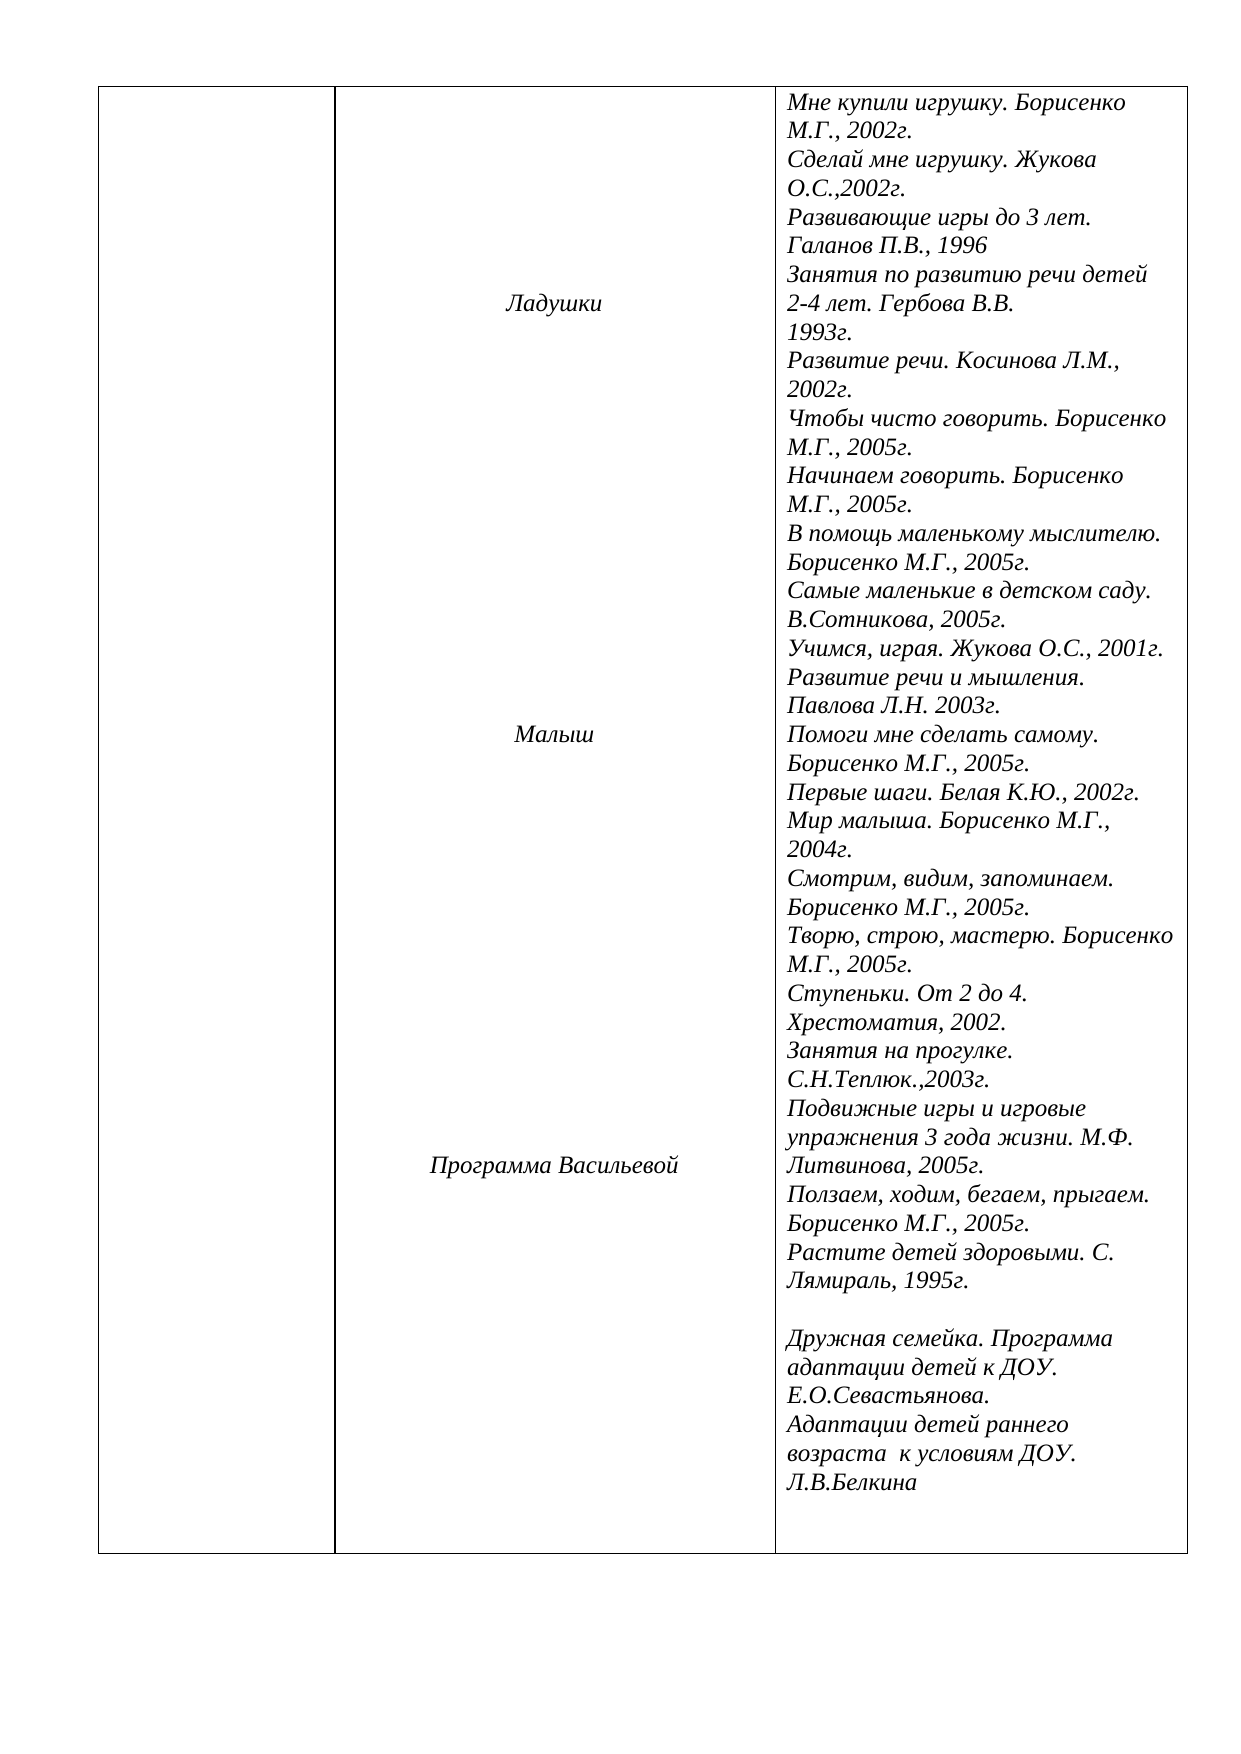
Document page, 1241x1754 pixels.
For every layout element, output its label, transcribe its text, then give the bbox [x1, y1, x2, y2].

table_cell [99, 87, 334, 1553]
table_cell Знакомим малыша с окружающим миром. Павлова Л.Н. 1987г. Дидактические игры и занятия с детьми до 3 лет. Новосёлова С.Л. 1985г. Первые сюжетные игры малышей. Зварыгина Е.В. 1988г. Мне купили игрушку. Борисенко М.Г., 2002г. Сделай мне игрушку. Жукова О.С.,2002г. Развивающие игры до 3 лет. Галанов П.В., 1996 Занятия по развитию речи детей 2-4 лет. Гербова В.В. 1993г. Развитие речи. Косинова Л.М., 2002г. Чтобы чисто говорить. Борисенко М.Г., 2005г. Начинаем говорить. Борисенко М.Г., 2005г. В помощь маленькому мыслителю. Борисенко М.Г., 2005г. Самые маленькие в детском саду. В.Сотникова, 2005г. Учимся, играя. Жукова О.С., 2001г. Развитие речи и мышления. Павлова Л.Н. 2003г. Помоги мне сделать самому. Борисенко М.Г., 2005г. Первые шаги. Белая К.Ю., 2002г. Мир малыша. Борисенко М.Г., 2004г. Смотрим, видим, запоминаем. Борисенко М.Г., 2005г. Творю, строю, мастерю. Борисенко М.Г., 2005г. Ступеньки. От 2 до 4. Хрестоматия, 2002. Занятия на прогулке. С.Н.Теплюк.,2003г. Подвижные игры и игровые упражнения 3 года жизни. М.Ф. Литвинова, 2005г. Ползаем, ходим, бегаем, прыгаем. Борисенко М.Г., 2005г. Растите детей здоровыми. С. Лямираль, 1995г. Дружная семейка. Программа адаптации детей к ДОУ. Е.О.Севастьянова. Адаптации детей раннего возраста к условиям ДОУ. Л.В.Белкина [776, 87, 1187, 1553]
table_cell Ладушки Малыш Программа Васильевой [336, 87, 775, 1553]
